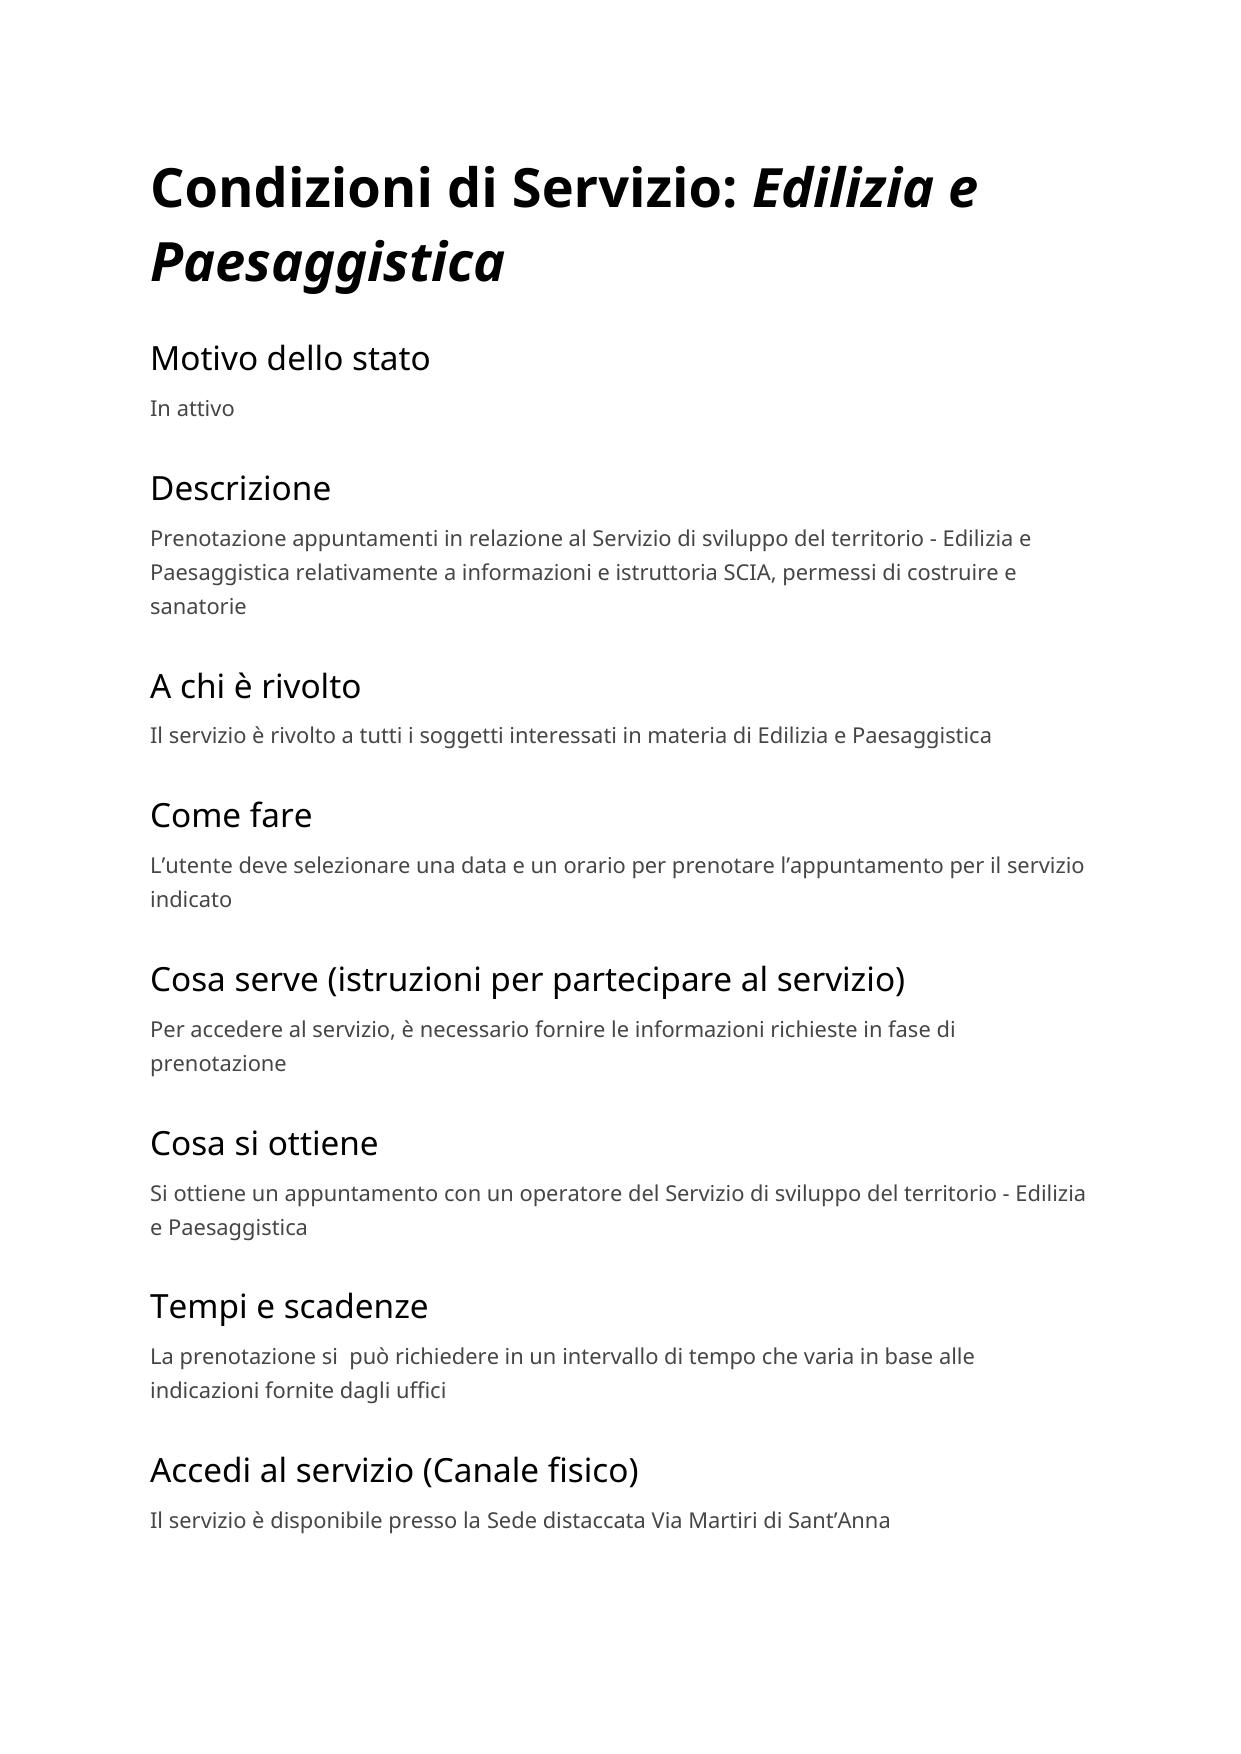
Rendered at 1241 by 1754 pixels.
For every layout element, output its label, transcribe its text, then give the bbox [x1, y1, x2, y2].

subtitle Come fare [150, 792, 1090, 837]
text La prenotazione si può richiedere in un intervallo di tempo che varia in base alle indicazioni fornite dagli uffici [150, 1341, 1090, 1405]
text Prenotazione appuntamenti in relazione al Servizio di sviluppo del territorio - Edilizia e Paesaggistica relativamente a informazioni e istruttoria SCIA, permessi di costruire e sanatorie [150, 522, 1090, 621]
title Condizioni di Servizio: Edilizia e Paesaggistica [150, 150, 1090, 297]
text Per accedere al servizio, è necessario fornire le informazioni richieste in fase di prenotazione [150, 1014, 1090, 1078]
text Il servizio è rivolto a tutti i soggetti interessati in materia di Edilizia e Paesaggistica [150, 720, 1090, 750]
subtitle Motivo dello stato [150, 335, 1090, 380]
text Il servizio è disponibile presso la Sede distaccata Via Martiri di Sant’Anna [150, 1505, 1090, 1535]
text In attivo [150, 393, 1090, 423]
subtitle Tempi e scadenze [150, 1283, 1090, 1329]
subtitle A chi è rivolto [150, 662, 1090, 708]
subtitle Cosa serve (istruzioni per partecipare al servizio) [150, 956, 1090, 1001]
subtitle Accedi al servizio (Canale fisico) [150, 1447, 1090, 1492]
subtitle Cosa si ottiene [150, 1119, 1090, 1165]
text Si ottiene un appuntamento con un operatore del Servizio di sviluppo del territorio - Edilizia e Paesaggistica [150, 1177, 1090, 1241]
subtitle Descrizione [150, 464, 1090, 510]
text L’utente deve selezionare una data e un orario per prenotare l’appuntamento per il servizio indicato [150, 850, 1090, 914]
